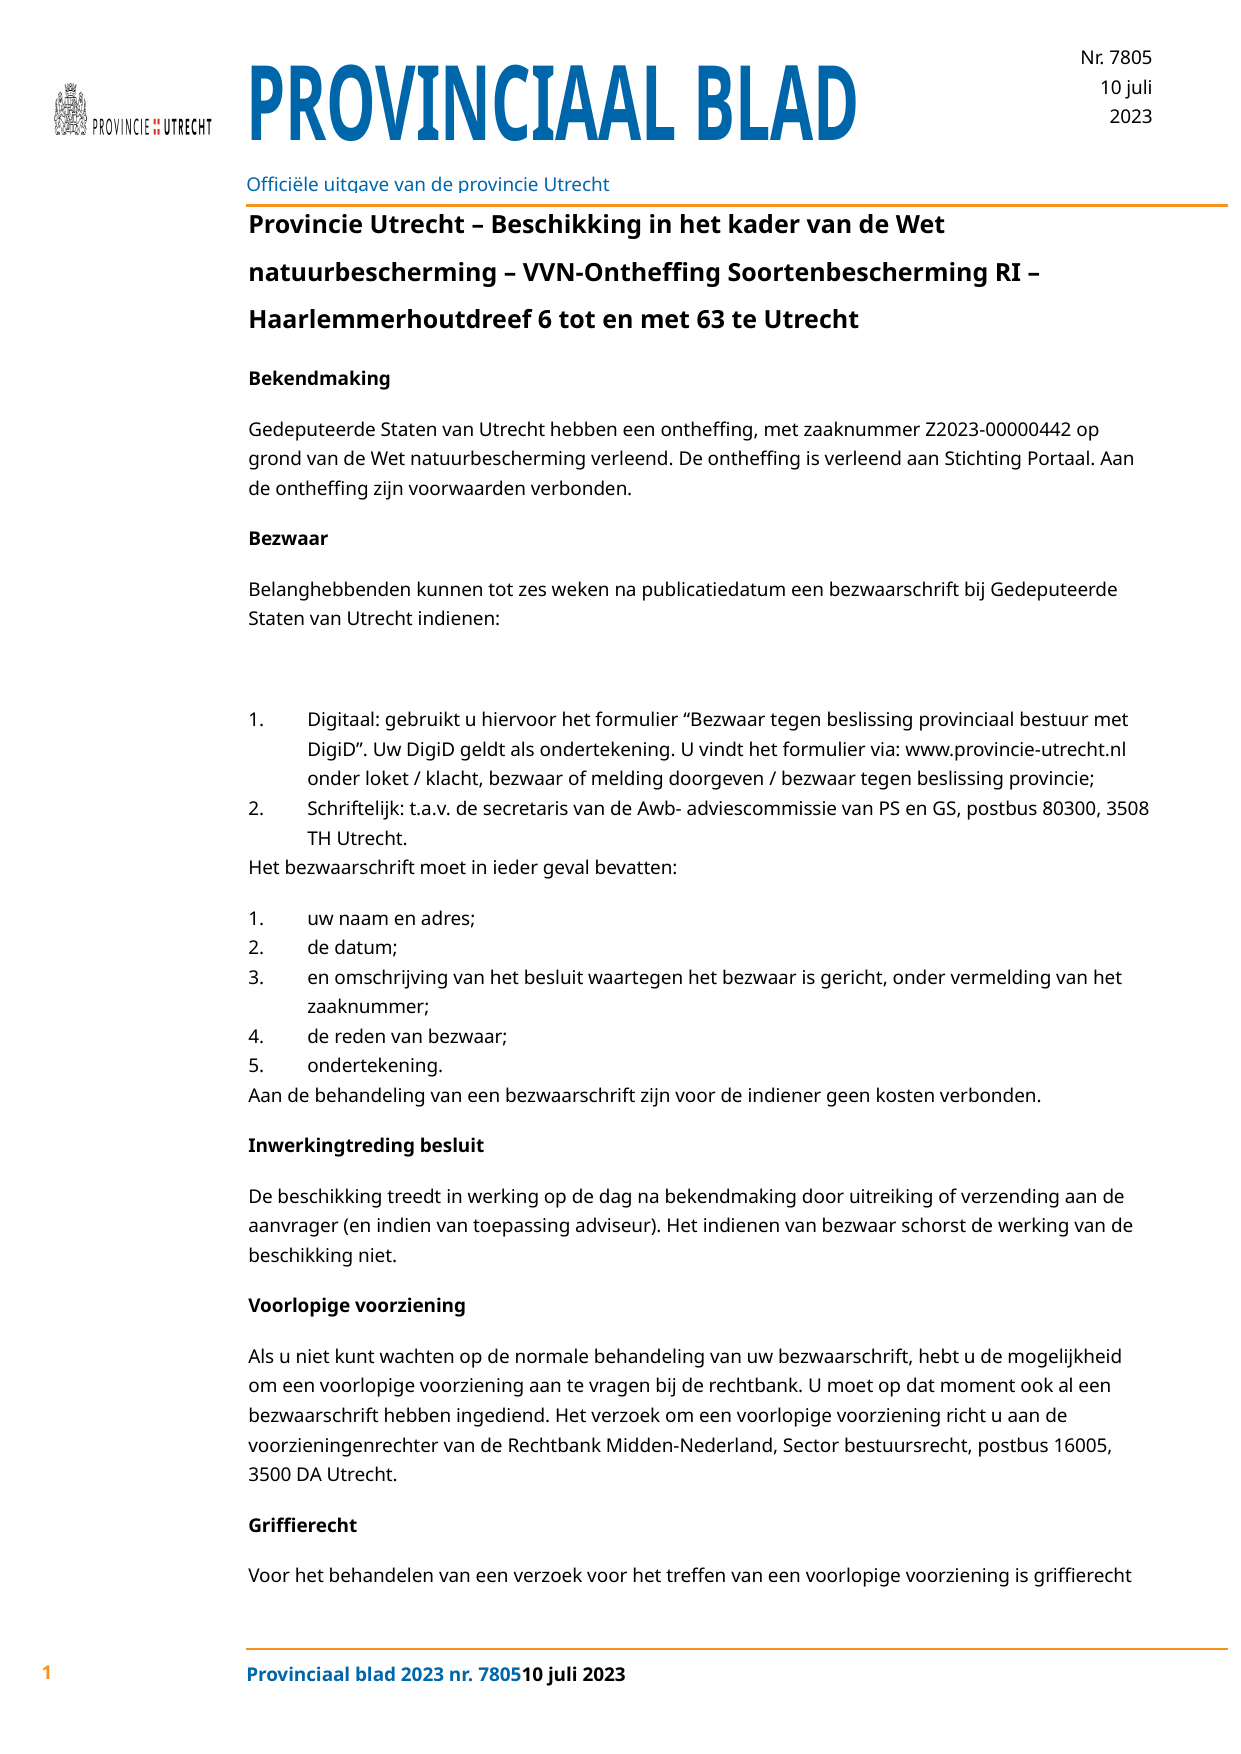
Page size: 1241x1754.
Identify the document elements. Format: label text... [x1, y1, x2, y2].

text Als u niet kunt wachten op de normale behandeling van uw bezwaarschrift, hebt u de mogelijkheid om een voorlopige voorziening aan te vragen bij de rechtbank. U moet op dat moment ook al een bezwaarschrift hebben ingediend. Het verzoek om een voorlopige voorziening richt u aan de voorzieningenrechter van de Rechtbank Midden-Nederland, Sector bestuursrecht, postbus 16005, 3500 DA Utrecht. [248, 1343, 1152, 1487]
text Belanghebbenden kunnen tot zes weken na publicatiedatum een bezwaarschrift bij Gedeputeerde Staten van Utrecht indienen: [248, 576, 1152, 631]
text Het bezwaarschrift moet in ieder geval bevatten: [248, 854, 1152, 880]
list Digitaal: gebruikt u hiervoor het formulier “Bezwaar tegen beslissing provinciaal bestuur met DigiD”. Uw DigiD geldt als ondertekening. U vindt het formulier via: www.provincie-utrecht.nl onder loket / klacht, bezwaar of melding doorgeven / bezwaar tegen beslissing provincie; [248, 706, 1152, 791]
list ondertekening. [248, 1053, 1152, 1078]
list uw naam en adres; [248, 905, 1152, 930]
list Schriftelijk: t.a.v. de secretaris van de Awb- adviescommissie van PS en GS, postbus 80300, 3508 TH Utrecht. [248, 795, 1152, 850]
picture [41, 47, 231, 172]
text Inwerkingtreding besluit [248, 1133, 1152, 1158]
text Provincie Utrecht – Beschikking in het kader van de Wet natuurbescherming – VVN-Ontheffing Soortenbescherming RI – Haarlemmerhoutdreef 6 tot en met 63 te Utrecht [248, 207, 1152, 336]
text Bezwaar [248, 526, 1152, 551]
text Voor het behandelen van een verzoek voor het treffen van een voorlopige voorziening is griffierecht [248, 1562, 1152, 1588]
list de datum; [248, 934, 1152, 960]
list de reden van bezwaar; [248, 1023, 1152, 1049]
text De beschikking treedt in werking op de dag na bekendmaking door uitreiking of verzending aan de aanvrager (en indien van toepassing adviseur). Het indienen van bezwaar schorst de werking van de beschikking niet. [248, 1183, 1152, 1268]
text Gedeputeerde Staten van Utrecht hebben een ontheffing, met zaaknummer Z2023-00000442 op grond van de Wet natuurbescherming verleend. De ontheffing is verleend aan Stichting Portaal. Aan de ontheffing zijn voorwaarden verbonden. [248, 416, 1152, 501]
text Griffierecht [248, 1512, 1152, 1537]
text Voorlopige voorziening [248, 1293, 1152, 1318]
text Aan de behandeling van een bezwaarschrift zijn voor de indiener geen kosten verbonden. [248, 1082, 1152, 1108]
list en omschrijving van het besluit waartegen het bezwaar is gericht, onder vermelding van het zaaknummer; [248, 964, 1152, 1019]
text Bekendmaking [248, 366, 1152, 391]
